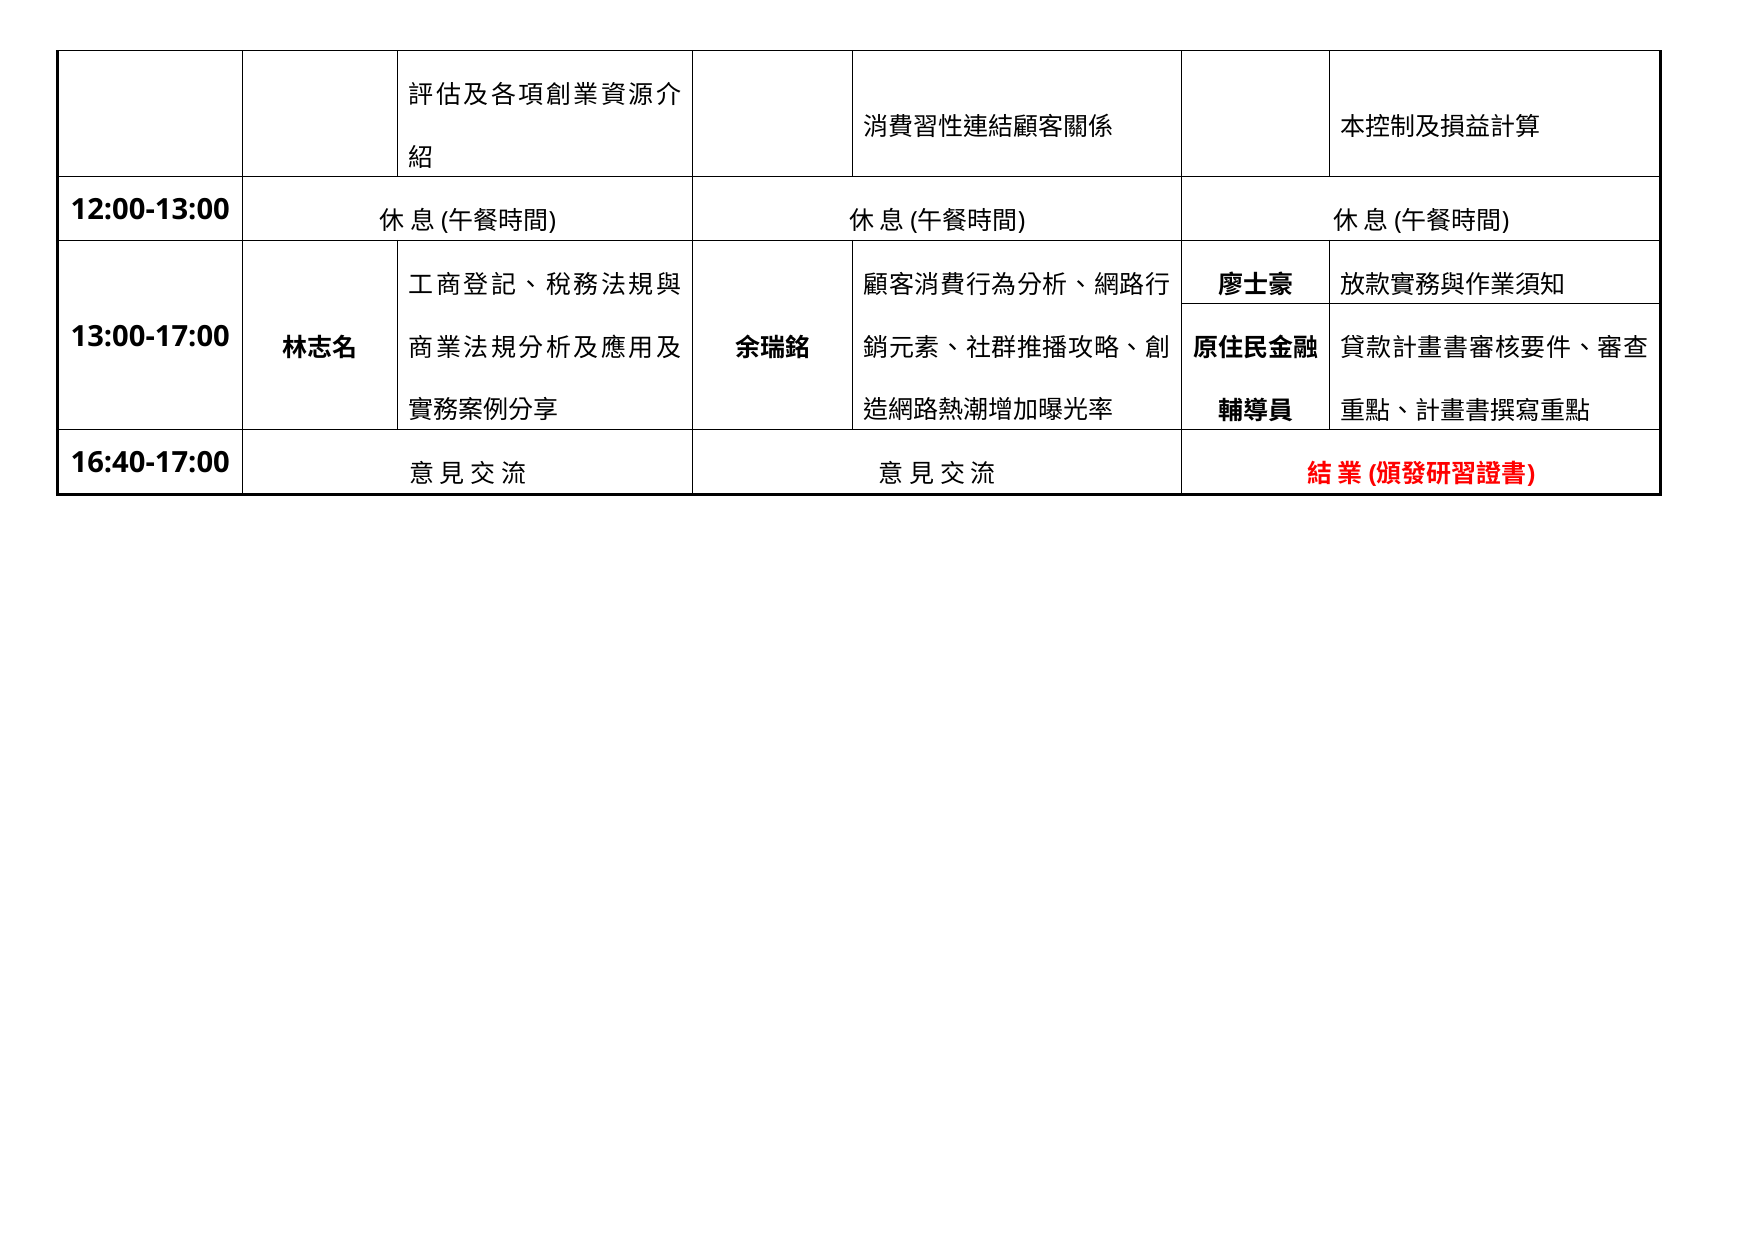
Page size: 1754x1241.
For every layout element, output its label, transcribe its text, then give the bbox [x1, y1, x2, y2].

table_cell 余瑞銘 [693, 241, 852, 429]
table_cell 貸款計畫書審核要件、審查重點、計畫書撰寫重點 [1330, 304, 1659, 429]
table_cell [243, 51, 397, 176]
table_cell 16:40-17:00 [59, 430, 242, 493]
table_cell 意 見 交 流 [693, 430, 1181, 493]
table_cell [1182, 51, 1329, 176]
table_cell 結 業 (頒發研習證書) [1182, 430, 1659, 493]
table_cell 休 息 (午餐時間) [1182, 177, 1659, 240]
table_cell 意 見 交 流 [243, 430, 692, 493]
table_cell 休 息 (午餐時間) [243, 177, 692, 240]
table_cell [693, 51, 852, 176]
table_cell 林志名 [243, 241, 397, 429]
table_cell 顧客消費行為分析、網路行銷元素、社群推播攻略、創造網路熱潮增加曝光率 [853, 241, 1181, 429]
table_cell 休 息 (午餐時間) [693, 177, 1181, 240]
table_cell 13:00-17:00 [59, 241, 242, 429]
table_cell 廖士豪 [1182, 241, 1329, 303]
table_cell 12:00-13:00 [59, 177, 242, 240]
table_cell 原住民金融輔導員 [1182, 304, 1329, 429]
table_cell 評估及各項創業資源介紹 [398, 51, 692, 176]
table_cell 放款實務與作業須知 [1330, 241, 1659, 303]
table_cell [59, 51, 242, 176]
table_cell 消費習性連結顧客關係 [853, 51, 1181, 176]
table_cell 本控制及損益計算 [1330, 51, 1659, 176]
table_cell 工商登記、稅務法規與商業法規分析及應用及實務案例分享 [398, 241, 692, 429]
